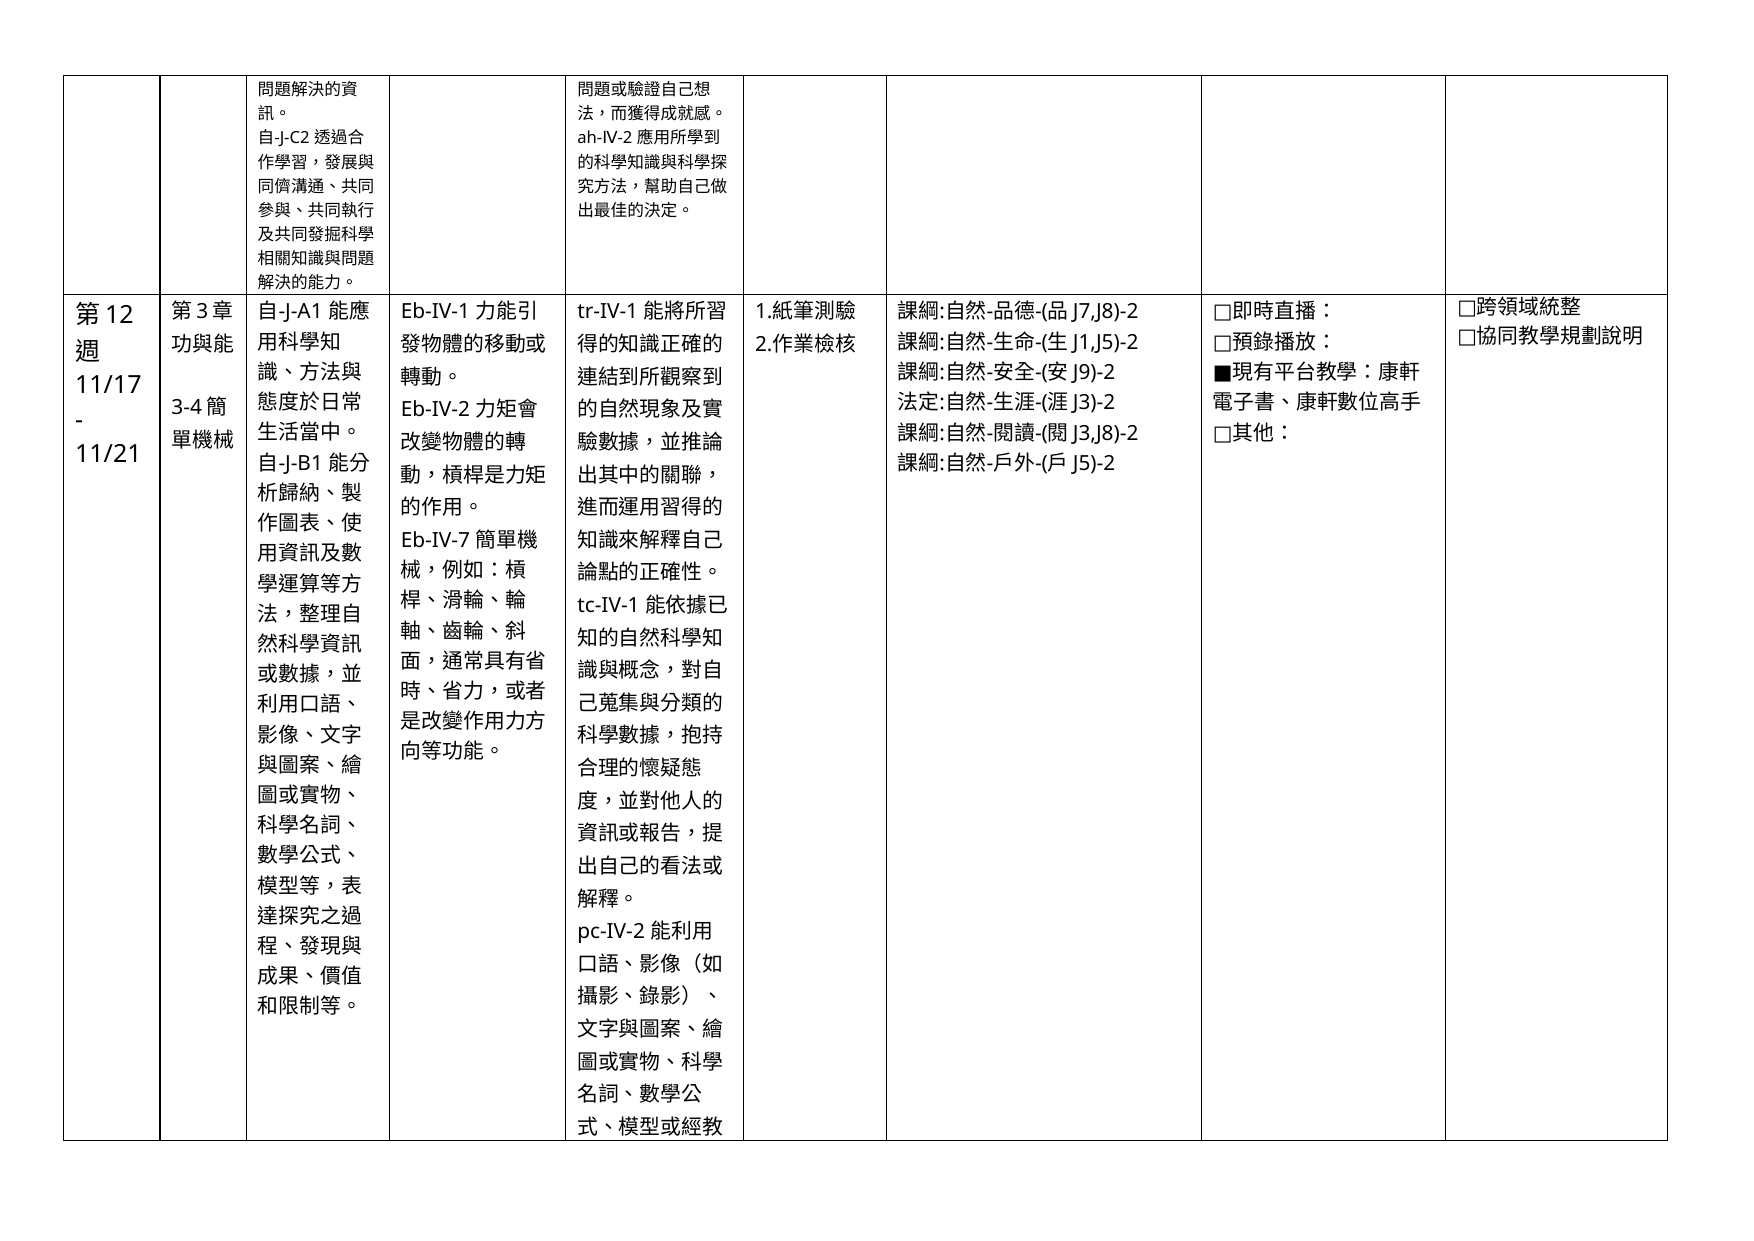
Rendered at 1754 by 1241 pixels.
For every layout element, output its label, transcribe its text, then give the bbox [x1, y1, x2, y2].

table_cell Eb-IV-1 力能引發物體的移動或轉動。 Eb-IV-2 力矩會改變物體的轉動，槓桿是力矩的作用。 Eb-IV-7 簡單機械，例如：槓桿、滑輪、輪軸、齒輪、斜面，通常具有省時、省力，或者是改變作用力方向等功能。 [390, 295, 565, 1140]
table_cell [744, 76, 886, 294]
table_cell 問題或驗證自己想法，而獲得成就感。 ah-Ⅳ-2 應用所學到的科學知識與科學探究方法，幫助自己做出最佳的決定。 [566, 76, 743, 294]
table_cell 第3章 功與能 3-4簡單機械 [161, 295, 246, 1140]
table_cell 問題解決的資訊。 自-J-C2 透過合作學習，發展與同儕溝通、共同參與、共同執行及共同發掘科學相關知識與問題解決的能力。 [247, 76, 389, 294]
table_cell [161, 76, 246, 294]
table_cell tr-IV-1 能將所習得的知識正確的連結到所觀察到的自然現象及實驗數據，並推論出其中的關聯，進而運用習得的知識來解釋自己論點的正確性。 tc-IV-1 能依據已知的自然科學知識與概念，對自己蒐集與分類的科學數據，抱持合理的懷疑態度，並對他人的資訊或報告，提出自己的看法或解釋。 pc-IV-2 能利用口語、影像（如攝影、錄影）、文字與圖案、繪圖或實物、科學名詞、數學公式、模型或經教 [566, 295, 743, 1140]
table_cell 自-J-A1 能應用科學知識、方法與態度於日常生活當中。 自-J-B1 能分析歸納、製作圖表、使用資訊及數學運算等方法，整理自然科學資訊或數據，並利用口語、影像、文字與圖案、繪圖或實物、科學名詞、數學公式、模型等，表達探究之過程、發現與成果、價值和限制等。 [247, 295, 389, 1140]
table_cell 1.紙筆測驗 2.作業檢核 [744, 295, 886, 1140]
table_cell [1446, 76, 1667, 294]
table_cell [64, 76, 159, 294]
table_cell 第12週 11/17-11/21 [64, 295, 159, 1140]
table_cell [390, 76, 565, 294]
table_cell [887, 76, 1201, 294]
table_cell □即時直播： □預錄播放： ■現有平台教學：康軒電子書、康軒數位高手 □其他： [1202, 295, 1445, 1140]
table_cell [1202, 76, 1445, 294]
table_cell □跨領域統整 □協同教學規劃說明 [1446, 295, 1667, 1140]
table_cell 課綱:自然-品德-(品J7,J8)-2 課綱:自然-生命-(生J1,J5)-2 課綱:自然-安全-(安J9)-2 法定:自然-生涯-(涯J3)-2 課綱:自然-閱讀-(閱J3,J8)-2 課綱:自然-戶外-(戶J5)-2 [887, 295, 1201, 1140]
